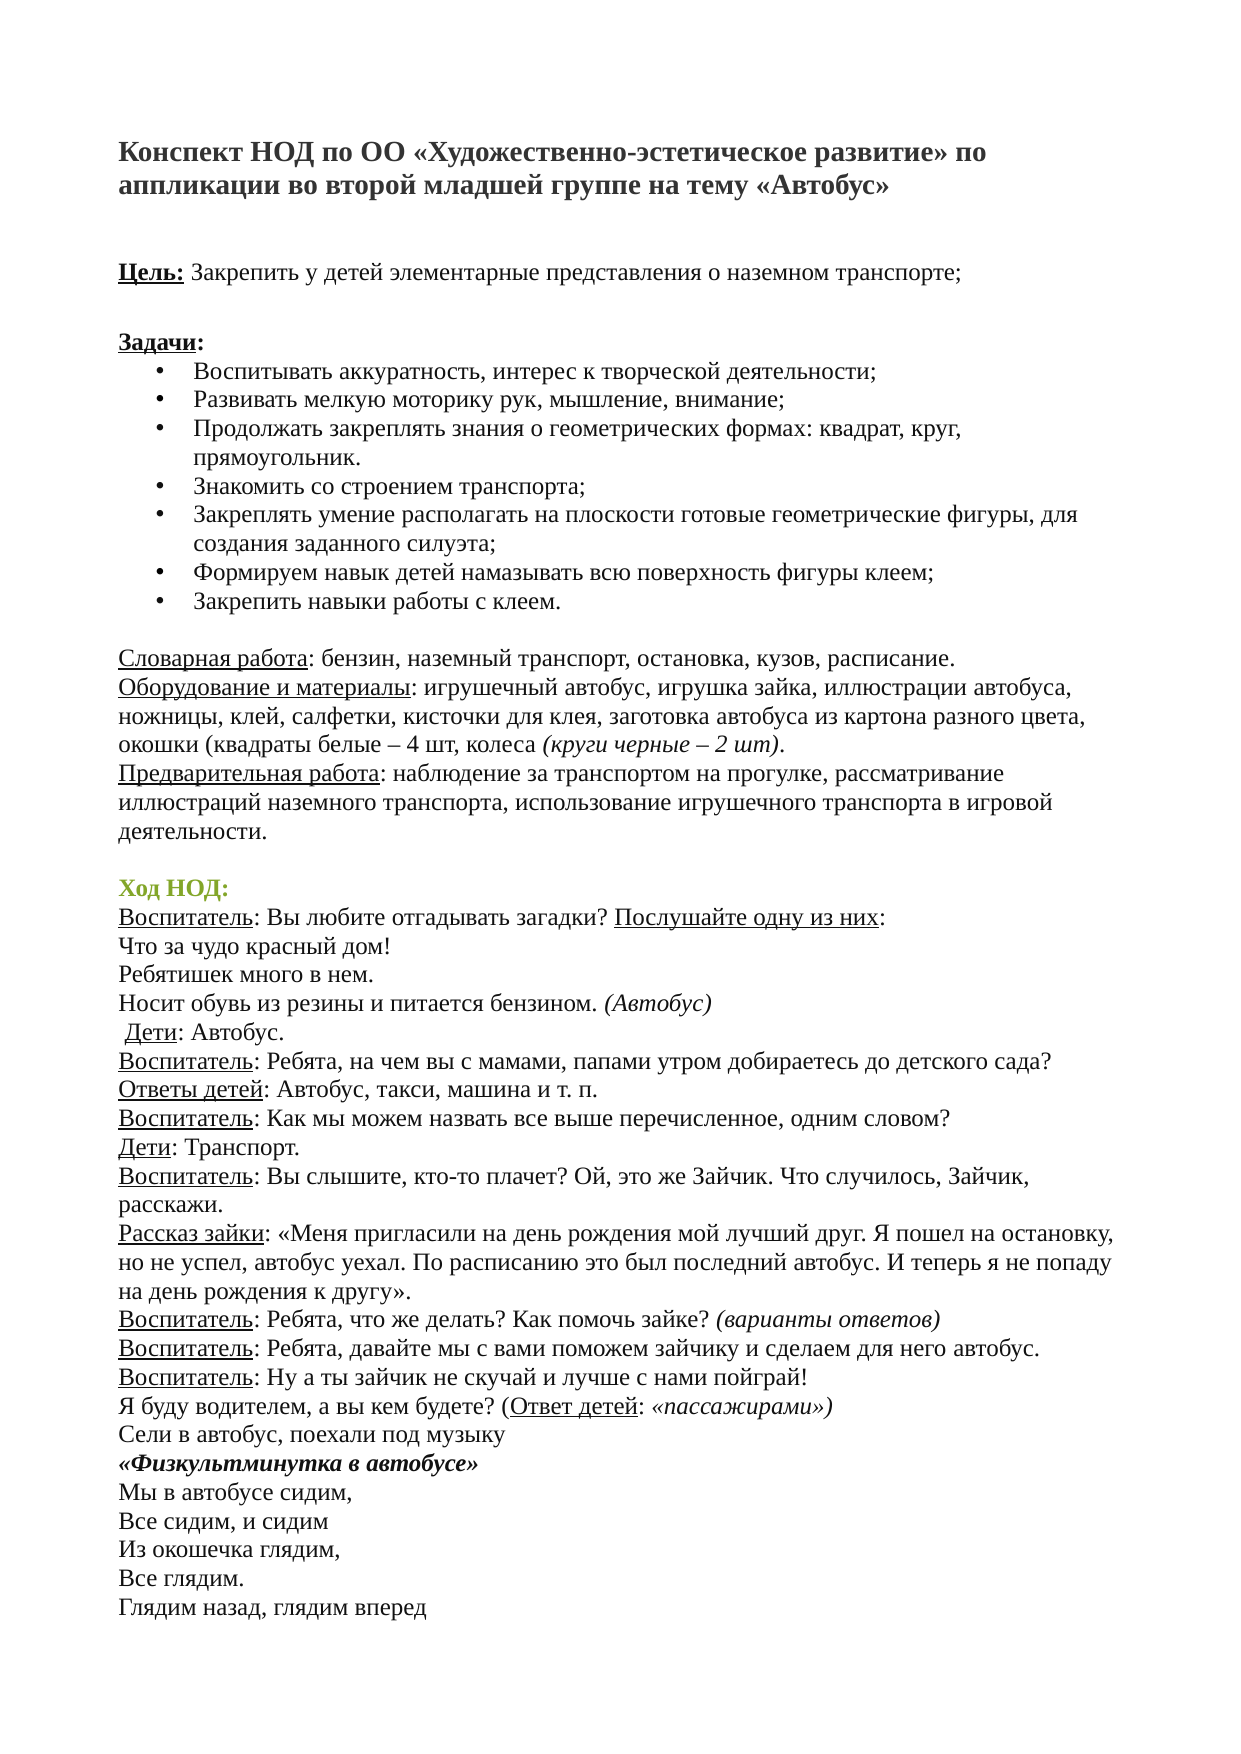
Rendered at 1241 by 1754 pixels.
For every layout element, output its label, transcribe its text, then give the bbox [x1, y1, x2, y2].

text Оборудование и материалы: игрушечный автобус, игрушка зайка, иллюстрации автобуса, ножницы, клей, салфетки, кисточки для клея, заготовка автобуса из картона разного цвета, окошки (квадраты белые – 4 шт, колеса (круги черные – 2 шт). [118, 672, 1122, 758]
list Воспитывать аккуратность, интерес к творческой деятельности; [156, 356, 1122, 384]
text Дети: Транспорт. [118, 1132, 1122, 1161]
text Мы в автобусе сидим, [118, 1477, 1122, 1506]
text Все сидим, и сидим [118, 1506, 1122, 1534]
text Воспитатель: Вы слышите, кто-то плачет? Ой, это же Зайчик. Что случилось, Зайчик, расскажи. [118, 1161, 1122, 1218]
text Ответы детей: Автобус, такси, машина и т. п. [118, 1074, 1122, 1103]
text Воспитатель: Ребята, давайте мы с вами поможем зайчику и сделаем для него автобус. [118, 1333, 1122, 1362]
subtitle Конспект НОД по ОО «Художественно-эстетическое развитие» по аппликации во второй младшей группе на тему «Автобус» [118, 134, 1122, 201]
list Знакомить со строением транспорта; [156, 471, 1122, 499]
text Ребятишек много в нем. [118, 959, 1122, 988]
text Что за чудо красный дом! [118, 931, 1122, 959]
list Закрепить навыки работы с клеем. [156, 586, 1122, 614]
text Я буду водителем, а вы кем будете? (Ответ детей: «пассажирами») [118, 1391, 1122, 1419]
list Закреплять умение располагать на плоскости готовые геометрические фигуры, для создания заданного силуэта; [156, 499, 1122, 557]
list Развивать мелкую моторику рук, мышление, внимание; [156, 384, 1122, 413]
text Воспитатель: Вы любите отгадывать загадки? Послушайте одну из них: [118, 902, 1122, 931]
text «Физкультминутка в автобусе» [118, 1448, 1122, 1477]
text Дети: Автобус. [118, 1017, 1122, 1046]
text Воспитатель: Ребята, что же делать? Как помочь зайке? (варианты ответов) [118, 1304, 1122, 1333]
subtitle Ход НОД: [118, 873, 1122, 902]
text Воспитатель: Ну а ты зайчик не скучай и лучше с нами пойграй! [118, 1362, 1122, 1391]
list Продолжать закреплять знания о геометрических формах: квадрат, круг, прямоугольник. [156, 413, 1122, 471]
text Задачи: [118, 327, 1122, 356]
text Глядим назад, глядим вперед [118, 1592, 1122, 1621]
text Рассказ зайки: «Меня пригласили на день рождения мой лучший друг. Я пошел на остановку, но не успел, автобус уехал. По расписанию это был последний автобус. И теперь я не попаду на день рождения к другу». [118, 1218, 1122, 1304]
text Воспитатель: Как мы можем назвать все выше перечисленное, одним словом? [118, 1103, 1122, 1132]
text Словарная работа: бензин, наземный транспорт, остановка, кузов, расписание. [118, 643, 1122, 672]
text Воспитатель: Ребята, на чем вы с мамами, папами утром добираетесь до детского сада? [118, 1046, 1122, 1074]
text Предварительная работа: наблюдение за транспортом на прогулке, рассматривание иллюстраций наземного транспорта, использование игрушечного транспорта в игровой деятельности. [118, 758, 1122, 844]
list Формируем навык детей намазывать всю поверхность фигуры клеем; [156, 557, 1122, 586]
subtitle Цель: Закрепить у детей элементарные представления о наземном транспорте; [118, 257, 1122, 286]
text Все глядим. [118, 1563, 1122, 1592]
text Из окошечка глядим, [118, 1534, 1122, 1563]
text Носит обувь из резины и питается бензином. (Автобус) [118, 988, 1122, 1017]
text Сели в автобус, поехали под музыку [118, 1419, 1122, 1448]
